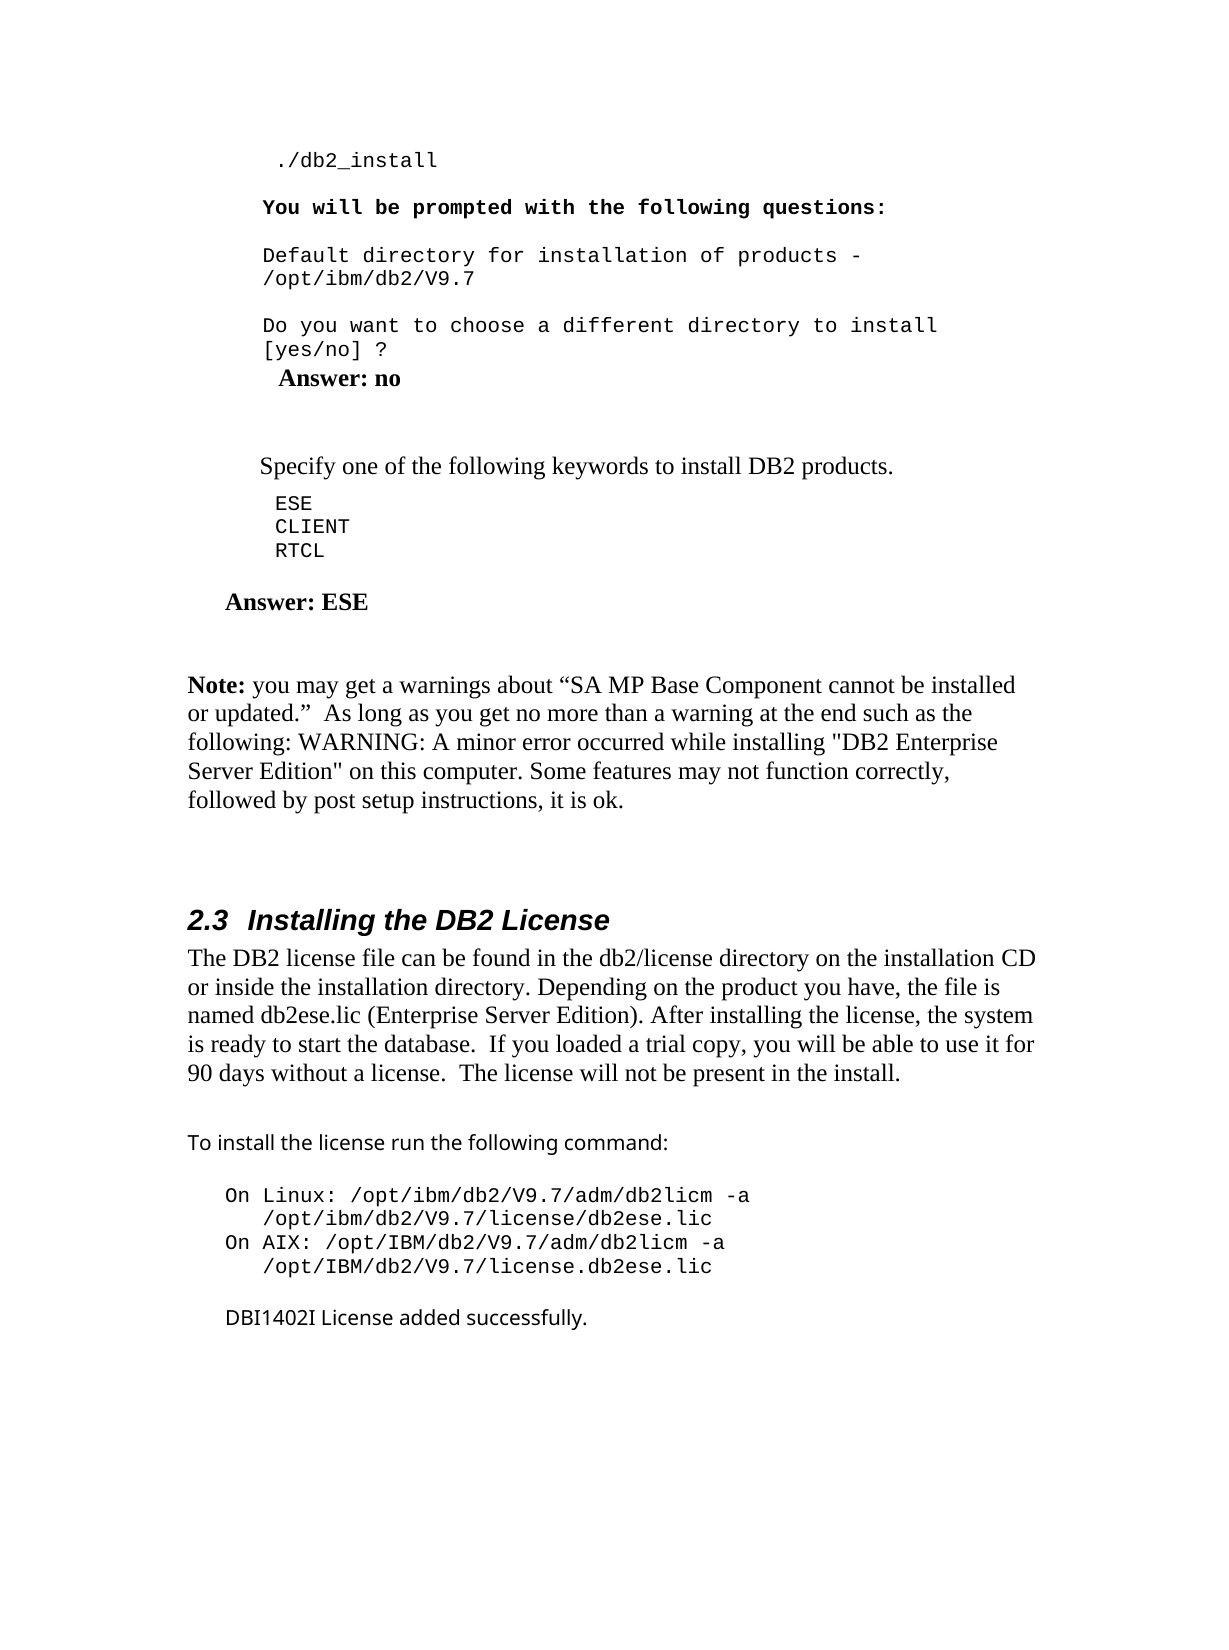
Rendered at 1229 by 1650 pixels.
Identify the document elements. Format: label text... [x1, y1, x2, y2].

text CLIENT [225, 516, 1041, 540]
list ./db2_install [187, 150, 1041, 174]
text Specify one of the following keywords to install DB2 products. [187, 451, 1041, 480]
text Answer: no [187, 363, 1041, 392]
subtitle Installing the DB2 License [187, 903, 1041, 937]
text On Linux: /opt/ibm/db2/V9.7/adm/db2licm -a /opt/ibm/db2/V9.7/license/db2ese.lic [225, 1185, 1041, 1232]
text You will be prompted with the following questions: [225, 197, 1041, 221]
text ESE [225, 493, 1041, 516]
list Default directory for installation of products - /opt/ibm/db2/V9.7 [187, 244, 1041, 292]
text DBI1402I License added successfully. [225, 1303, 1041, 1331]
text /opt/IBM/db2/V9.7/license.db2ese.lic [225, 1256, 1041, 1279]
text The DB2 license file can be found in the db2/license directory on the installation CD or inside the installation directory. Depending on the product you have, the file is named db2ese.lic (Enterprise Server Edition). After installing the license, the system is ready to start the database. If you loaded a trial copy, you will be able to use it for 90 days without a license. The license will not be present in the install. [187, 943, 1041, 1087]
text On AIX: /opt/IBM/db2/V9.7/adm/db2licm -a [225, 1232, 1041, 1256]
text Answer: ESE [225, 587, 1041, 616]
text To install the license run the following command: [187, 1128, 1041, 1156]
text Note: you may get a warnings about “SA MP Base Component cannot be installed or updated.” As long as you get no more than a warning at the end such as the following: WARNING: A minor error occurred while installing "DB2 Enterprise Server Edition" on this computer. Some features may not function correctly, followed by post setup instructions, it is ok. [187, 670, 1041, 813]
text RTCL [225, 540, 1041, 563]
text Do you want to choose a different directory to install [yes/no] ? [225, 316, 1041, 363]
